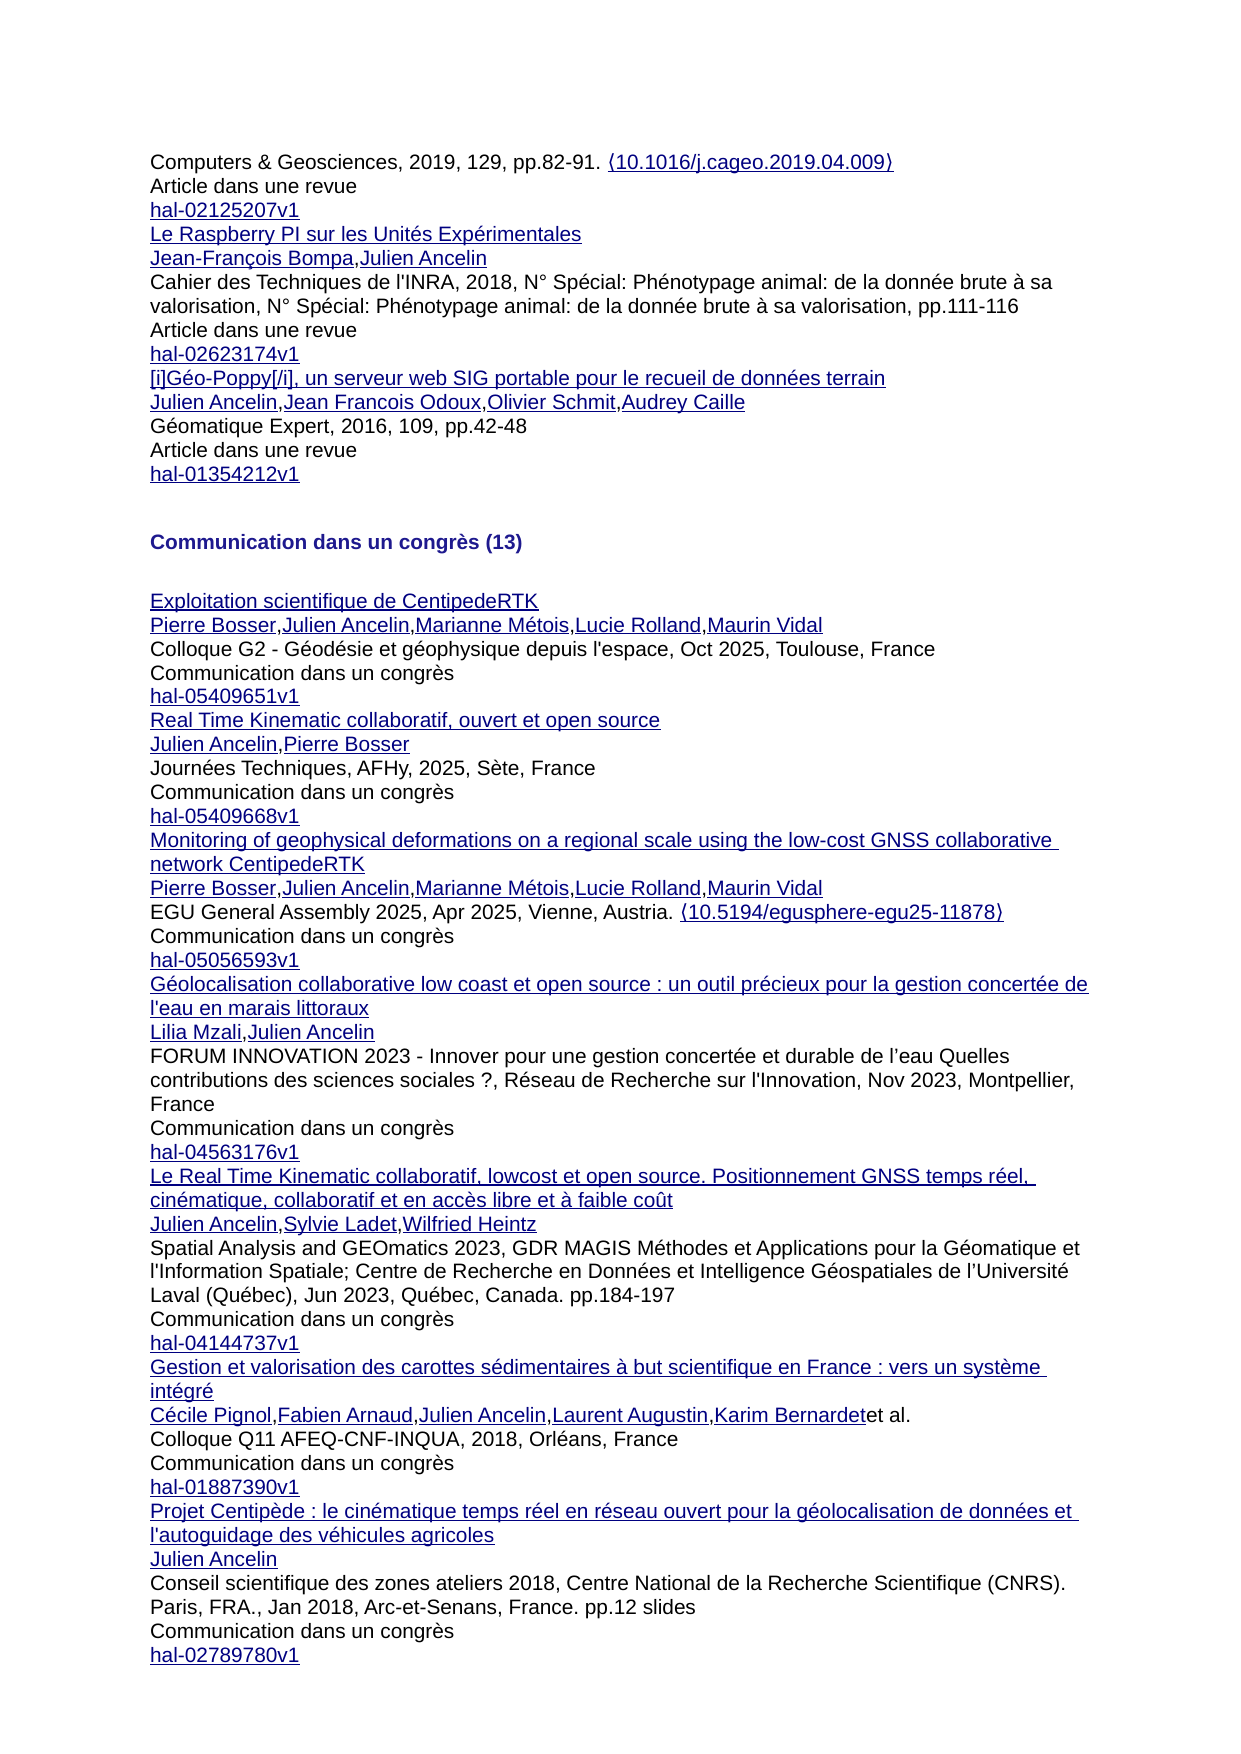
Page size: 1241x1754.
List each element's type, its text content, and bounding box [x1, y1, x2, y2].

table_cell Projet Centipède : le cinématique temps réel en réseau ouvert pour la géolocalisation de données et l'autoguidage des véhicules agricoles Julien Ancelin Conseil scientifique des zones ateliers 2018, Centre National de la Recherche Scientifique (CNRS). Paris, FRA., Jan 2018, Arc-et-Senans, France. pp.12 slides Communication dans un congrès hal-02789780v1 [150, 1499, 1090, 1667]
table_cell Gestion et valorisation des carottes sédimentaires à but scientifique en France : vers un système intégré Cécile Pignol,Fabien Arnaud,Julien Ancelin,Laurent Augustin,Karim Bernardetet al. Colloque Q11 AFEQ-CNF-INQUA, 2018, Orléans, France Communication dans un congrès hal-01887390v1 [150, 1355, 1090, 1499]
table_header Exploitation scientifique de CentipedeRTK Pierre Bosser,Julien Ancelin,Marianne Métois,Lucie Rolland,Maurin Vidal Colloque G2 - Géodésie et géophysique depuis l'espace, Oct 2025, Toulouse, France Communication dans un congrès hal-05409651v1 [150, 589, 1090, 708]
table_cell Le Real Time Kinematic collaboratif, lowcost et open source. Positionnement GNSS temps réel, cinématique, collaboratif et en accès libre et à faible coût Julien Ancelin,Sylvie Ladet,Wilfried Heintz Spatial Analysis and GEOmatics 2023, GDR MAGIS Méthodes et Applications pour la Géomatique et l'Information Spatiale; Centre de Recherche en Données et Intelligence Géospatiales de l’Université Laval (Québec), Jun 2023, Québec, Canada. pp.184-197 Communication dans un congrès hal-04144737v1 [150, 1164, 1090, 1355]
table_cell Computers & Geosciences, 2019, 129, pp.82-91. ⟨10.1016/j.cageo.2019.04.009⟩ Article dans une revue hal-02125207v1 [150, 150, 1090, 222]
table_cell [i]Géo-Poppy[/i], un serveur web SIG portable pour le recueil de données terrain Julien Ancelin,Jean Francois Odoux,Olivier Schmit,Audrey Caille Géomatique Expert, 2016, 109, pp.42-48 Article dans une revue hal-01354212v1 [150, 366, 1090, 485]
table_cell Le Raspberry PI sur les Unités Expérimentales Jean-François Bompa,Julien Ancelin Cahier des Techniques de l'INRA, 2018, N° Spécial: Phénotypage animal: de la donnée brute à sa valorisation, N° Spécial: Phénotypage animal: de la donnée brute à sa valorisation, pp.111-116 Article dans une revue hal-02623174v1 [150, 222, 1090, 366]
table_cell Real Time Kinematic collaboratif, ouvert et open source Julien Ancelin,Pierre Bosser Journées Techniques, AFHy, 2025, Sète, France Communication dans un congrès hal-05409668v1 [150, 708, 1090, 828]
table_cell Monitoring of geophysical deformations on a regional scale using the low-cost GNSS collaborative network CentipedeRTK Pierre Bosser,Julien Ancelin,Marianne Métois,Lucie Rolland,Maurin Vidal EGU General Assembly 2025, Apr 2025, Vienne, Austria. ⟨10.5194/egusphere-egu25-11878⟩ Communication dans un congrès hal-05056593v1 [150, 828, 1090, 972]
subtitle Communication dans un congrès (13) [150, 530, 1090, 554]
table_cell Géolocalisation collaborative low coast et open source : un outil précieux pour la gestion concertée de l'eau en marais littoraux Lilia Mzali,Julien Ancelin FORUM INNOVATION 2023 - Innover pour une gestion concertée et durable de l’eau Quelles contributions des sciences sociales ?, Réseau de Recherche sur l'Innovation, Nov 2023, Montpellier, France Communication dans un congrès hal-04563176v1 [150, 972, 1090, 1163]
